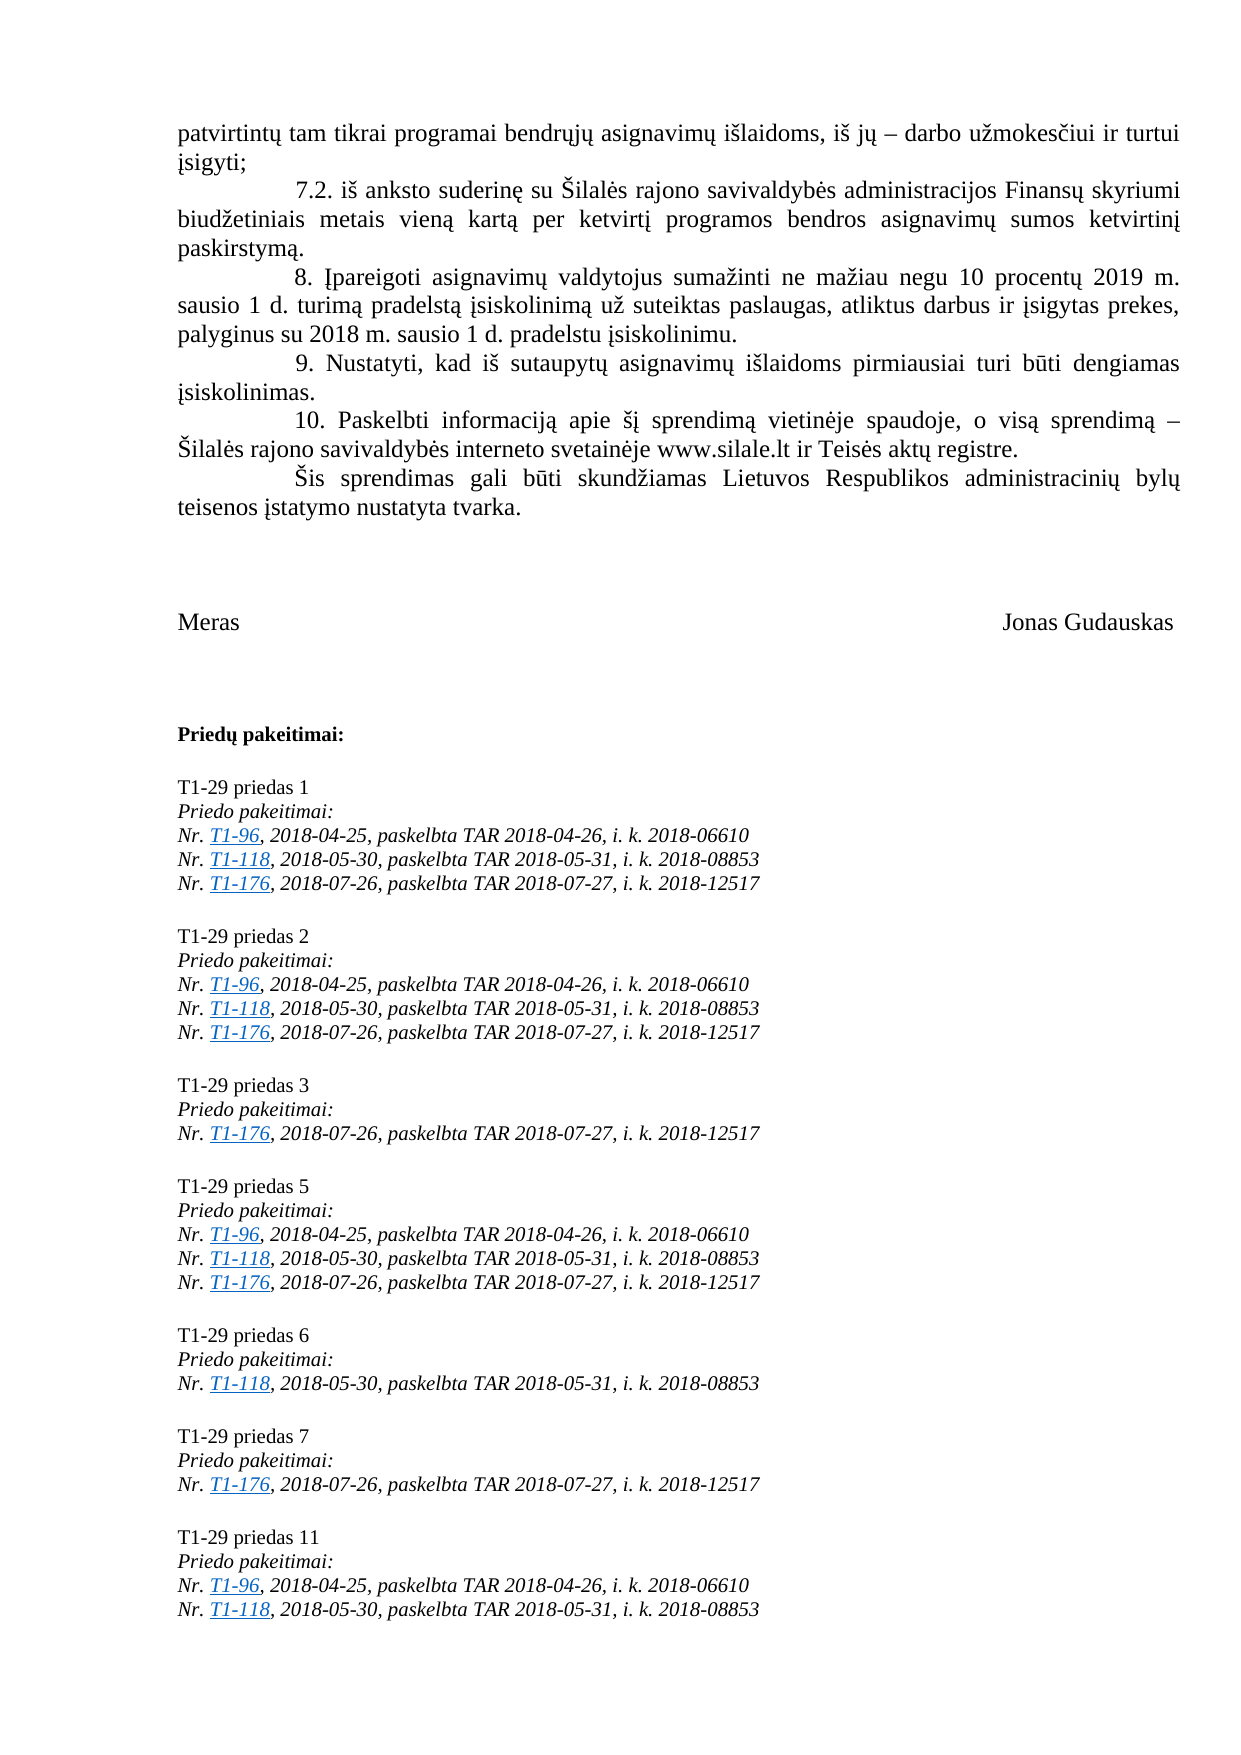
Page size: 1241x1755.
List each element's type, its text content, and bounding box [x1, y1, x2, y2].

text Priedo pakeitimai: [177, 1347, 1181, 1371]
text Nr. T1-96, 2018-04-25, paskelbta TAR 2018-04-26, i. k. 2018-06610 [177, 823, 1181, 847]
text Nr. T1-118, 2018-05-30, paskelbta TAR 2018-05-31, i. k. 2018-08853 [177, 1597, 1181, 1621]
text T1-29 priedas 11 [177, 1525, 1181, 1549]
text 7.2. iš anksto suderinę su Šilalės rajono savivaldybės administracijos Finansų skyriumi biudžetiniais metais vieną kartą per ketvirtį programos bendros asignavimų sumos ketvirtinį paskirstymą. [177, 176, 1181, 262]
text Nr. T1-96, 2018-04-25, paskelbta TAR 2018-04-26, i. k. 2018-06610 [177, 1222, 1181, 1246]
text Nr. T1-176, 2018-07-26, paskelbta TAR 2018-07-27, i. k. 2018-12517 [177, 1270, 1181, 1294]
text Nr. T1-176, 2018-07-26, paskelbta TAR 2018-07-27, i. k. 2018-12517 [177, 871, 1181, 895]
text patvirtintų tam tikrai programai bendrųjų asignavimų išlaidoms, iš jų – darbo užmokesčiui ir turtui įsigyti; [177, 118, 1181, 176]
text Nr. T1-118, 2018-05-30, paskelbta TAR 2018-05-31, i. k. 2018-08853 [177, 1246, 1181, 1270]
text Nr. T1-118, 2018-05-30, paskelbta TAR 2018-05-31, i. k. 2018-08853 [177, 996, 1181, 1020]
text Nr. T1-176, 2018-07-26, paskelbta TAR 2018-07-27, i. k. 2018-12517 [177, 1020, 1181, 1044]
text 8. Įpareigoti asignavimų valdytojus sumažinti ne mažiau negu 10 procentų 2019 m. sausio 1 d. turimą pradelstą įsiskolinimą už suteiktas paslaugas, atliktus darbus ir įsigytas prekes, palyginus su 2018 m. sausio 1 d. pradelstu įsiskolinimu. [177, 262, 1181, 348]
text Šis sprendimas gali būti skundžiamas Lietuvos Respublikos administracinių bylų teisenos įstatymo nustatyta tvarka. [177, 463, 1181, 521]
text Priedo pakeitimai: [177, 1549, 1181, 1573]
text Nr. T1-176, 2018-07-26, paskelbta TAR 2018-07-27, i. k. 2018-12517 [177, 1121, 1181, 1145]
text T1-29 priedas 7 [177, 1424, 1181, 1448]
text Priedo pakeitimai: [177, 1448, 1181, 1472]
text Meras Jonas Gudauskas [177, 607, 1181, 636]
text Priedų pakeitimai: [177, 722, 1181, 746]
text 10. Paskelbti informaciją apie šį sprendimą vietinėje spaudoje, o visą sprendimą – Šilalės rajono savivaldybės interneto svetainėje www.silale.lt ir Teisės aktų registre. [177, 406, 1181, 463]
text Priedo pakeitimai: [177, 799, 1181, 823]
text T1-29 priedas 1 [177, 775, 1181, 799]
text T1-29 priedas 3 [177, 1073, 1181, 1097]
text T1-29 priedas 2 [177, 924, 1181, 948]
text Priedo pakeitimai: [177, 1198, 1181, 1222]
text Priedo pakeitimai: [177, 1097, 1181, 1121]
text Nr. T1-96, 2018-04-25, paskelbta TAR 2018-04-26, i. k. 2018-06610 [177, 972, 1181, 996]
text Nr. T1-176, 2018-07-26, paskelbta TAR 2018-07-27, i. k. 2018-12517 [177, 1472, 1181, 1496]
text Nr. T1-118, 2018-05-30, paskelbta TAR 2018-05-31, i. k. 2018-08853 [177, 1371, 1181, 1395]
text T1-29 priedas 5 [177, 1174, 1181, 1198]
text Nr. T1-96, 2018-04-25, paskelbta TAR 2018-04-26, i. k. 2018-06610 [177, 1573, 1181, 1597]
text Priedo pakeitimai: [177, 948, 1181, 972]
text T1-29 priedas 6 [177, 1323, 1181, 1347]
text 9. Nustatyti, kad iš sutaupytų asignavimų išlaidoms pirmiausiai turi būti dengiamas įsiskolinimas. [177, 348, 1181, 406]
text Nr. T1-118, 2018-05-30, paskelbta TAR 2018-05-31, i. k. 2018-08853 [177, 847, 1181, 871]
